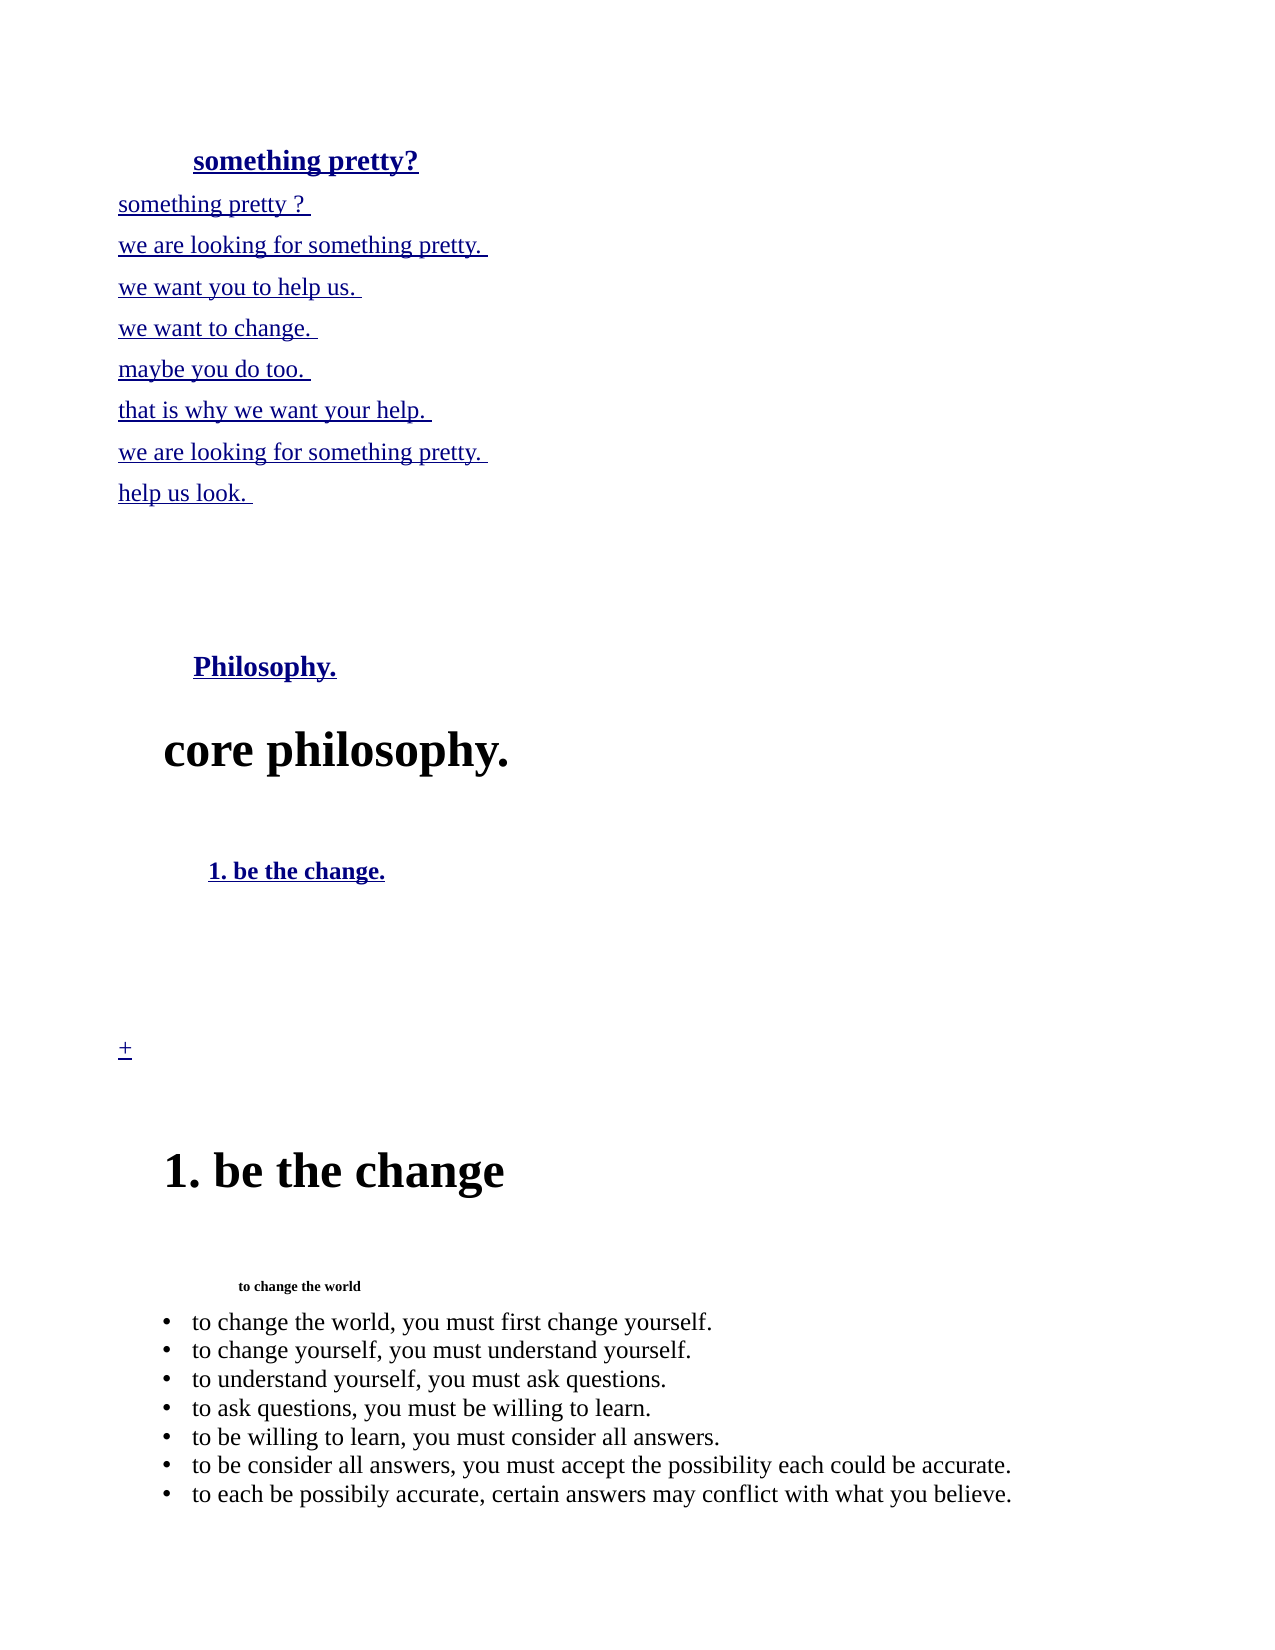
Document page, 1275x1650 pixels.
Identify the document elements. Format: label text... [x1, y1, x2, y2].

subtitle 1. be the change [118, 1141, 1157, 1198]
list to change yourself, you must understand yourself. [162, 1335, 1157, 1364]
list to change the world, you must first change yourself. [162, 1307, 1157, 1335]
text that is why we want your help. [118, 395, 1157, 424]
text + [118, 1033, 1157, 1062]
text help us look. [118, 478, 1157, 507]
subtitle core philosophy. [118, 720, 1157, 777]
list to each be possibily accurate, certain answers may conflict with what you believe. [162, 1479, 1157, 1508]
text maybe you do too. [118, 354, 1157, 383]
subtitle to change the world [118, 1277, 1157, 1294]
list to be consider all answers, you must accept the possibility each could be accurate. [162, 1450, 1157, 1479]
subtitle Philosophy. [118, 615, 1157, 682]
text we are looking for something pretty. [118, 437, 1157, 465]
subtitle 1. be the change. [118, 856, 1157, 885]
text we want to change. [118, 313, 1157, 342]
list to understand yourself, you must ask questions. [162, 1364, 1157, 1393]
list to be willing to learn, you must consider all answers. [162, 1422, 1157, 1450]
text we are looking for something pretty. [118, 230, 1157, 259]
list to ask questions, you must be willing to learn. [162, 1393, 1157, 1422]
text we want you to help us. [118, 272, 1157, 300]
subtitle something pretty? [118, 143, 1157, 177]
text something pretty ? [118, 189, 1157, 218]
